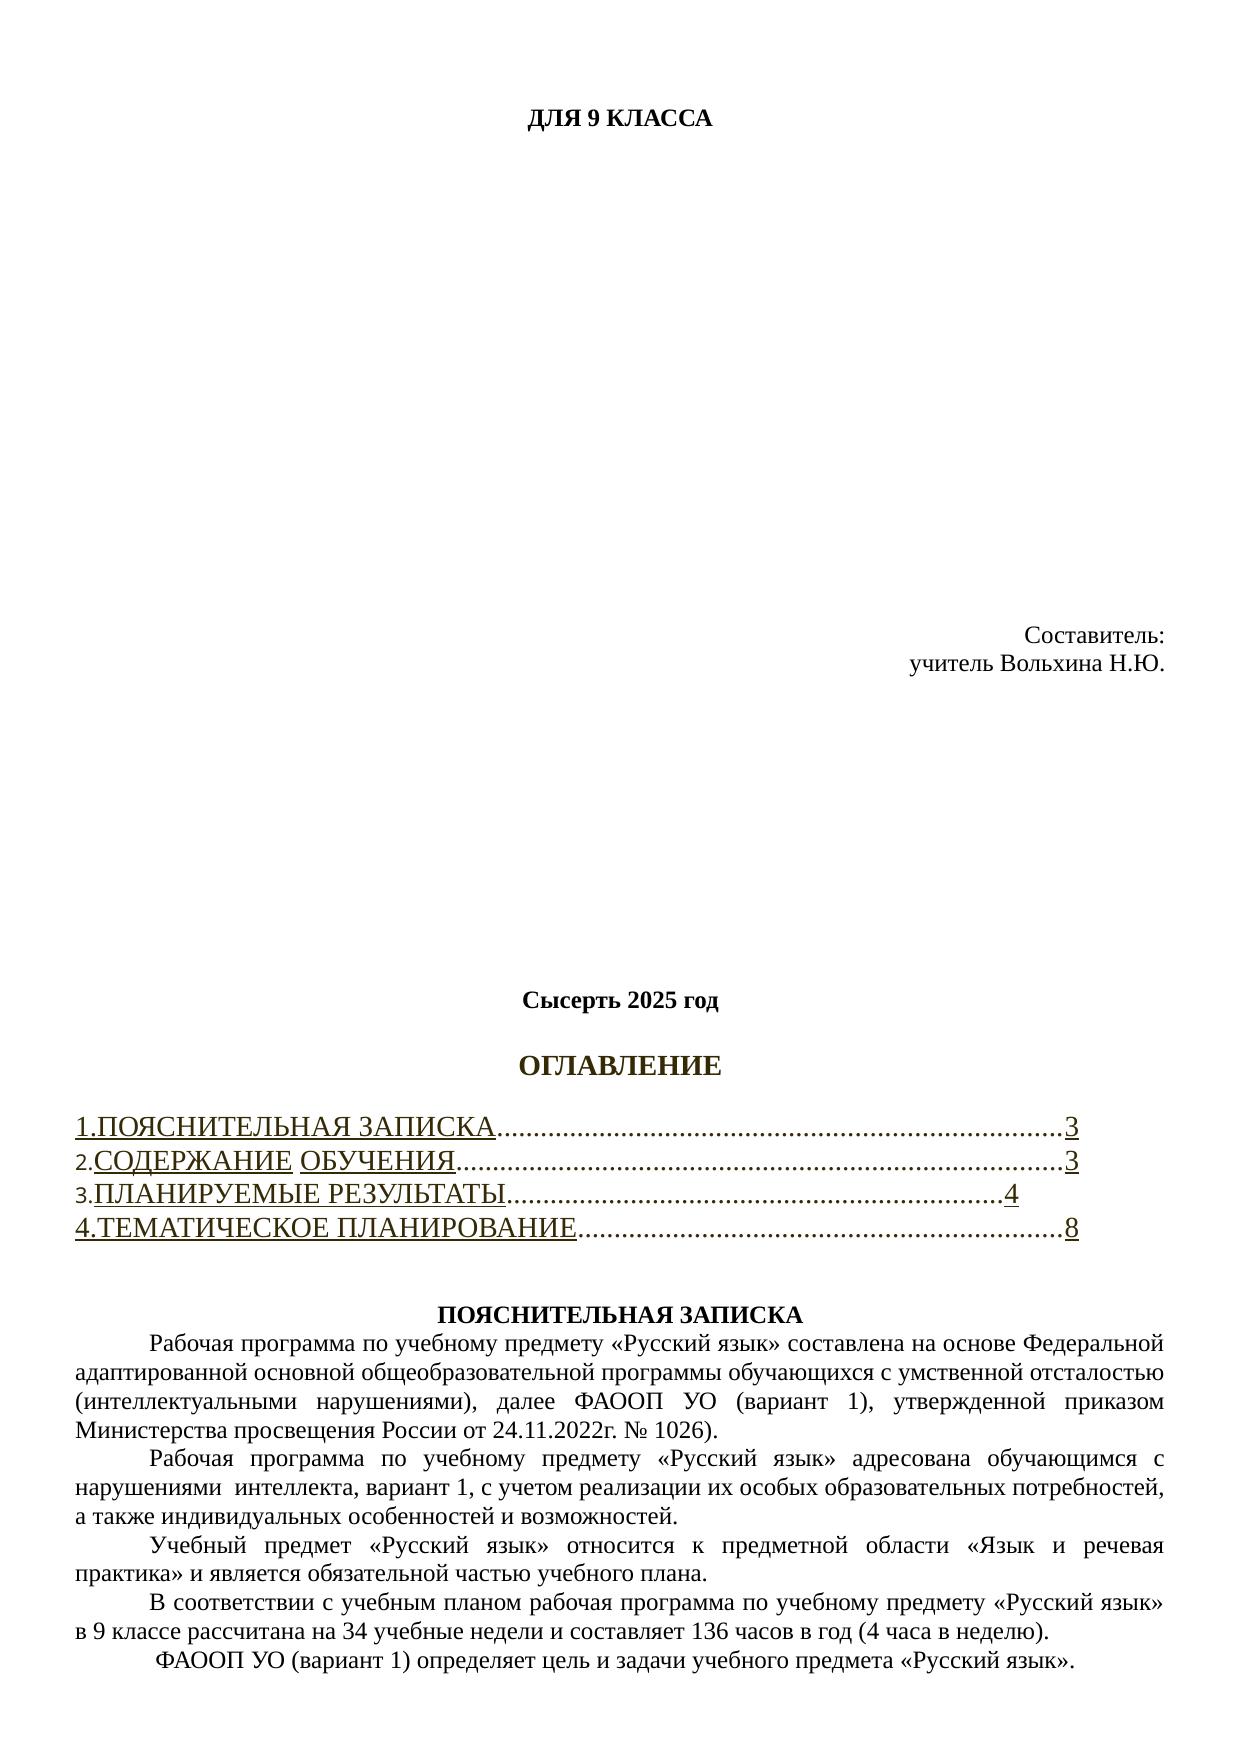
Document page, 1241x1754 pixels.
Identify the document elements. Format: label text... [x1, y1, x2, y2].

text Составитель: [75, 620, 1165, 648]
text ДЛЯ 9 КЛАССА [75, 103, 1165, 132]
text Рабочая программа по учебному предмету «Русский язык» адресована обучающимся с нарушениями интеллекта, вариант 1, с учетом реализации их особых образовательных потребностей, а также индивидуальных особенностей и возможностей. [75, 1443, 1165, 1530]
text учитель Вольхина Н.Ю. [75, 648, 1165, 677]
text Рабочая программа по учебному предмету «Русский язык» составлена на основе Федеральной адаптированной основной общеобразовательной программы обучающихся с умственной отсталостью (интеллектуальными нарушениями), далее ФАООП УО (вариант 1), утвержденной приказом Министерства просвещения России от 24.11.2022г. № 1026). [75, 1328, 1165, 1443]
text В соответствии с учебным планом рабочая программа по учебному предмету «Русский язык» в 9 классе рассчитана на 34 учебные недели и составляет 136 часов в год (4 часа в неделю). [75, 1587, 1165, 1645]
text Учебный предмет «Русский язык» относится к предметной области «Язык и речевая практика» и является обязательной частью учебного плана. [75, 1530, 1165, 1587]
text ПОЯСНИТЕЛЬНАЯ ЗАПИСКА [75, 1300, 1165, 1328]
text 3.ПЛАНИРУЕМЫЕ РЕЗУЛЬТАТЫ 4 [75, 1177, 1165, 1210]
text 1.ПОЯСНИТЕЛЬНАЯ ЗАПИСКА 3 [75, 1109, 1165, 1143]
text 4.ТЕМАТИЧЕСКОЕ ПЛАНИРОВАНИЕ 8 [75, 1210, 1165, 1244]
text Сысерть 2025 год [75, 986, 1165, 1014]
text ФАООП УО (вариант 1) определяет цель и задачи учебного предмета «Русский язык». [75, 1645, 1165, 1673]
text 2.СОДЕРЖАНИЕ ОБУЧЕНИЯ 3 [75, 1143, 1165, 1177]
text ОГЛАВЛЕНИЕ [75, 1048, 1165, 1081]
